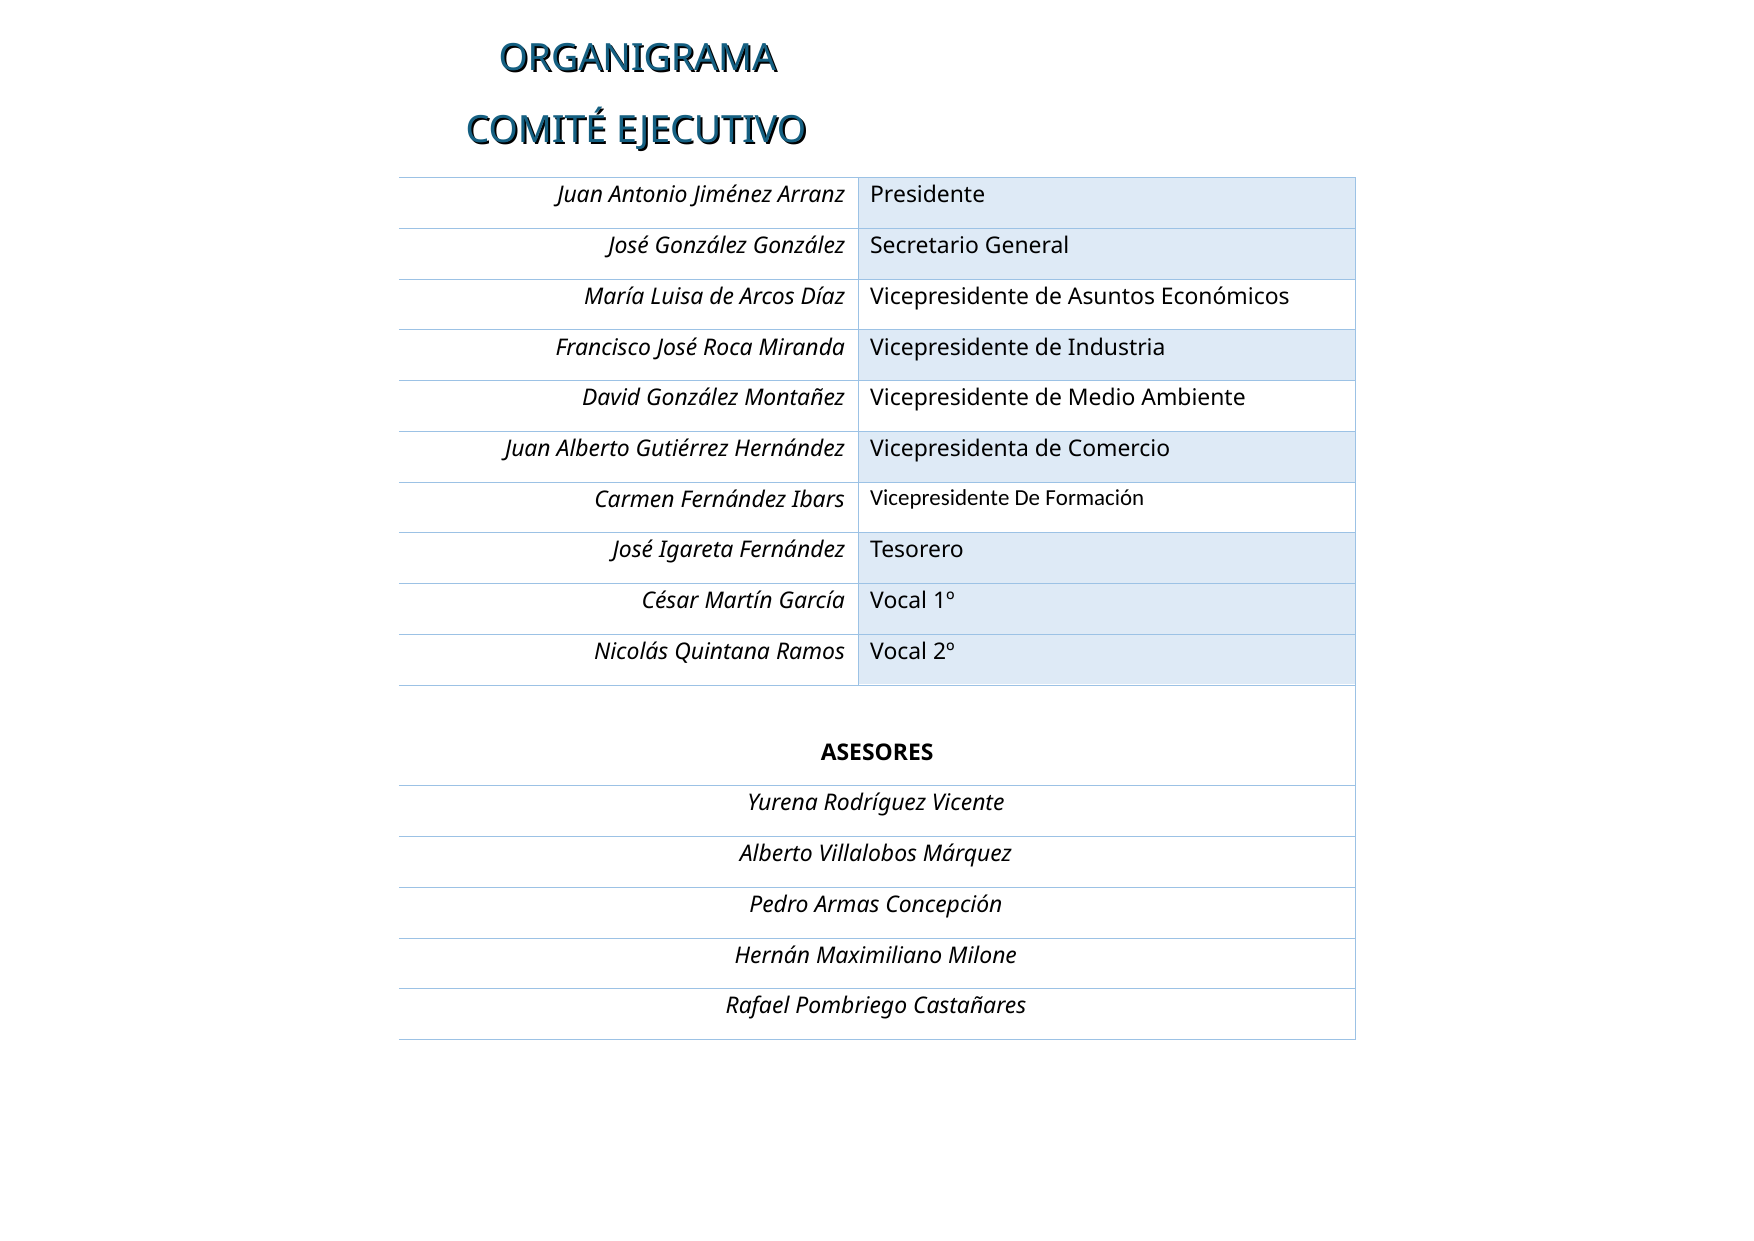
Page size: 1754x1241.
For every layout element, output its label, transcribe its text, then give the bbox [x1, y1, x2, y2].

table_cell José González González [399, 229, 858, 279]
table_cell Vicepresidenta de Comercio [859, 432, 1355, 482]
table_cell Vocal 1º [859, 584, 1355, 634]
table_cell Vicepresidente de Asuntos Económicos [859, 280, 1355, 329]
table_cell Vicepresidente de Industria [859, 330, 1355, 380]
table_cell Vocal 2º [859, 635, 1355, 684]
table_cell Secretario General [859, 229, 1355, 279]
table_cell María Luisa de Arcos Díaz [399, 280, 858, 329]
table_cell Rafael Pombriego Castañares [399, 989, 1355, 1039]
table_cell Francisco José Roca Miranda [399, 330, 858, 380]
table_cell Nicolás Quintana Ramos [399, 635, 858, 684]
table_header Juan Antonio Jiménez Arranz [399, 178, 858, 228]
table_cell Vicepresidente De Formación [859, 483, 1355, 532]
table_cell Carmen Fernández Ibars [399, 483, 858, 532]
table_cell Hernán Maximiliano Milone [399, 939, 1355, 988]
table_header Juan Antonio Jiménez Arranz [450, 23, 823, 166]
table_cell Tesorero [859, 533, 1355, 583]
table_cell Vicepresidente de Medio Ambiente [859, 381, 1355, 431]
table_cell José Igareta Fernández [399, 533, 858, 583]
table_cell ASESORES [399, 686, 1355, 785]
table_header Presidente [859, 178, 1355, 228]
table_cell Juan Alberto Gutiérrez Hernández [399, 432, 858, 482]
table_cell Pedro Armas Concepción [399, 888, 1355, 937]
table_cell César Martín García [399, 584, 858, 634]
table_cell Yurena Rodríguez Vicente [399, 786, 1355, 836]
table_cell Alberto Villalobos Márquez [399, 837, 1355, 887]
table_cell David González Montañez [399, 381, 858, 431]
